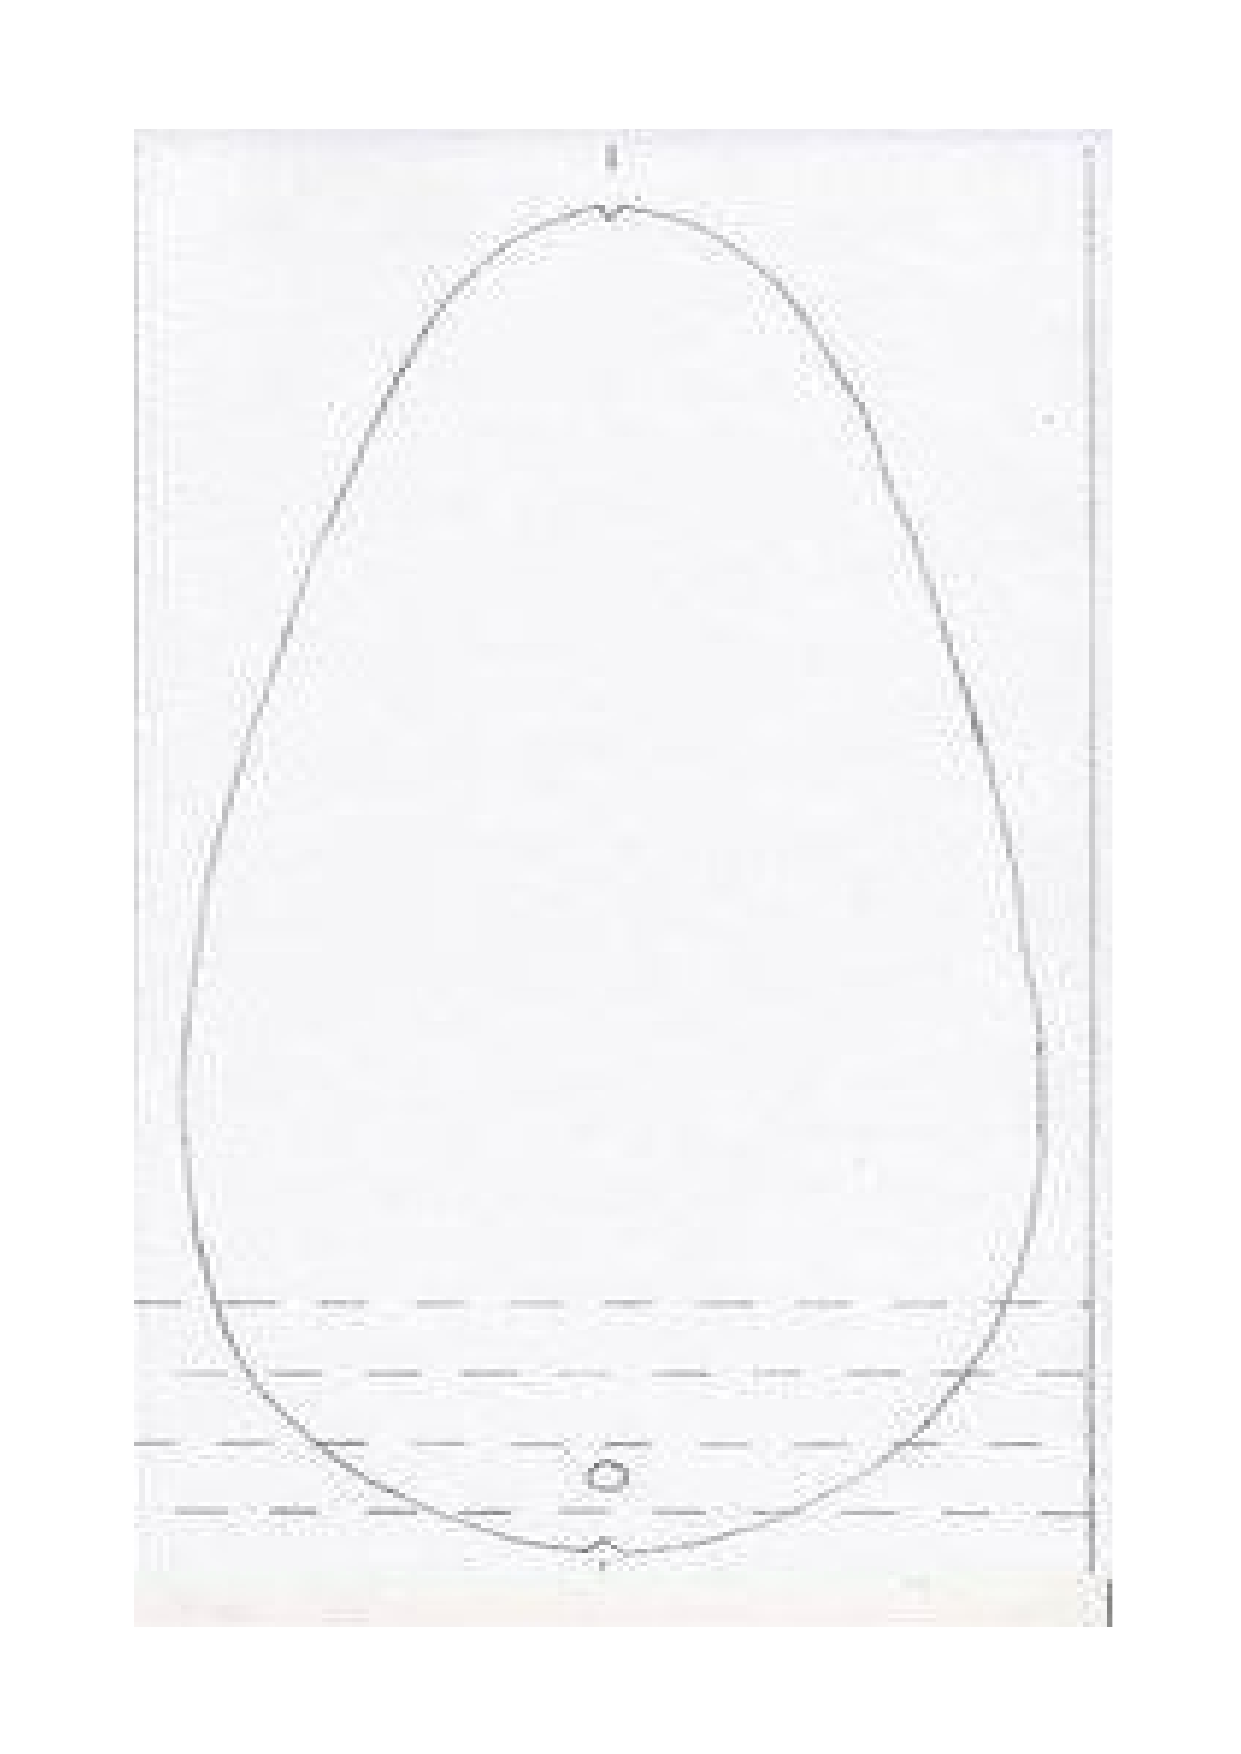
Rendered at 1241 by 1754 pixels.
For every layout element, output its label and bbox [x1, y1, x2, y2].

picture [134, 129, 1113, 1627]
